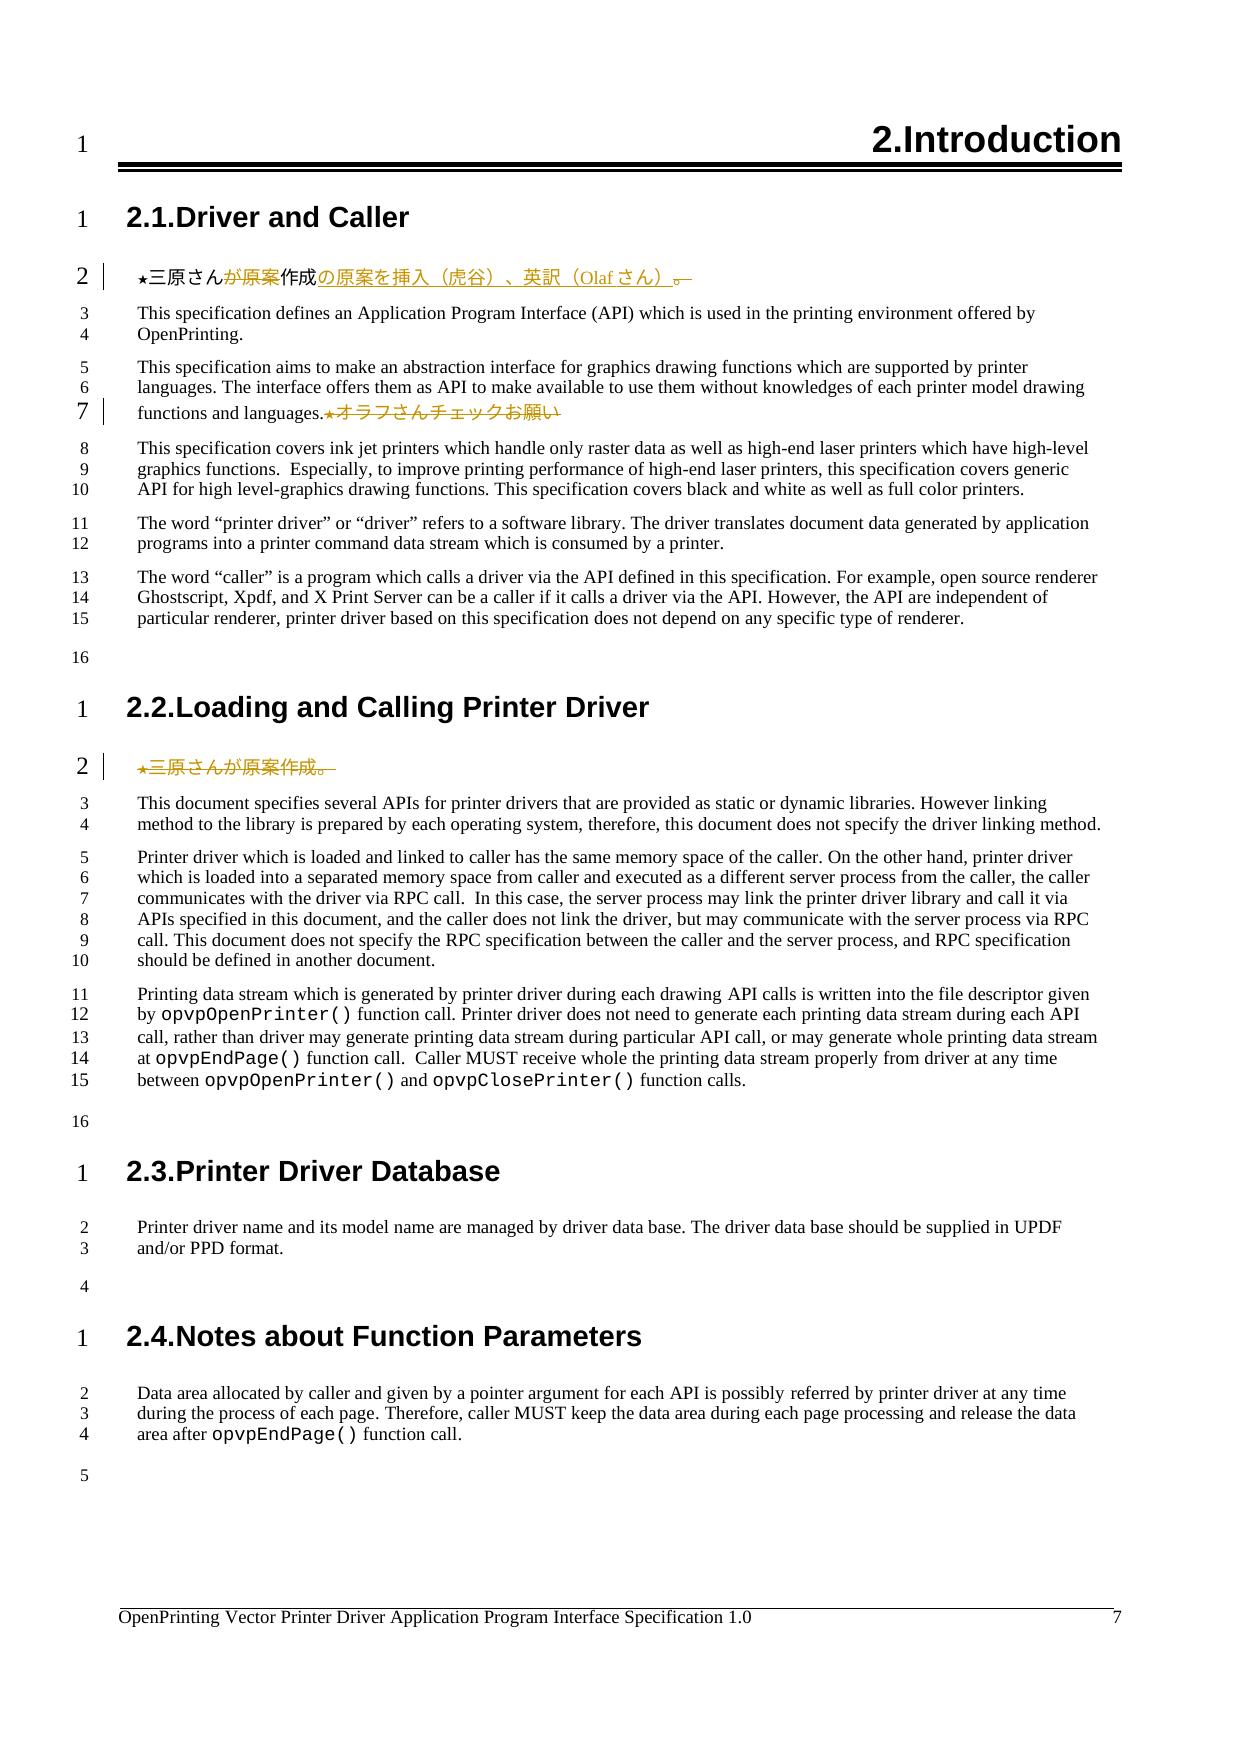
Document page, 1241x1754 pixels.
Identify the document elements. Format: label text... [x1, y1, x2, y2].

subtitle Notes about Function Parameters [118, 1320, 1122, 1353]
text This specification aims to make an abstraction interface for graphics drawing functions which are supported by printer languages. The interface offers them as API to make available to use them without knowledges of each printer model drawing functions and languages. [137, 356, 1103, 425]
text The word “printer driver” or “driver” refers to a software library. The driver translates document data generated by application programs into a printer command data stream which is consumed by a printer. [137, 512, 1103, 554]
text This document specifies several APIs for printer drivers that are provided as static or dynamic libraries. However linking method to the library is prepared by each operating system, therefore, this document does not specify the driver linking method. [137, 792, 1103, 834]
subtitle Loading and Calling Printer Driver [118, 691, 1122, 723]
subtitle Printer Driver Database [118, 1155, 1122, 1187]
text The word “caller” is a program which calls a driver via the API defined in this specification. For example, open source renderer Ghostscript, Xpdf, and X Print Server can be a caller if it calls a driver via the API. However, the API are independent of particular renderer, printer driver based on this specification does not depend on any specific type of renderer. [137, 566, 1103, 628]
subtitle Introduction [118, 118, 1122, 162]
text This specification defines an Application Program Interface (API) which is used in the printing environment offered by OpenPrinting. [137, 302, 1103, 344]
text Printer driver which is loaded and linked to caller has the same memory space of the caller. On the other hand, printer driver which is loaded into a separated memory space from caller and executed as a different server process from the caller, the caller communicates with the driver via RPC call. In this case, the server process may link the printer driver library and call it via APIs specified in this document, and the caller does not link the driver, but may communicate with the server process via RPC call. This document does not specify the RPC specification between the caller and the server process, and RPC specification should be defined in another document. [137, 846, 1103, 971]
text This specification covers ink jet printers which handle only raster data as well as high-end laser printers which have high-level graphics functions. Especially, to improve printing performance of high-end laser printers, this specification covers generic API for high level-graphics drawing functions. This specification covers black and white as well as full color printers. [137, 438, 1103, 500]
text Printer driver name and its model name are managed by driver data base. The driver data base should be supplied in UPDF and/or PPD format. [137, 1217, 1103, 1258]
text Data area allocated by caller and given by a pointer argument for each API is possibly referred by printer driver at any time during the process of each page. Therefore, caller MUST keep the data area during each page processing and release the data area after opvpEndPage() function call. [137, 1382, 1103, 1446]
text ★三原さん作成の原案を挿入（虎谷）、英訳（Olafさん） [137, 263, 1103, 290]
text Printing data stream which is generated by printer driver during each drawing API calls is written into the file descriptor given by opvpOpenPrinter() function call. Printer driver does not need to generate each printing data stream during each API call, rather than driver may generate printing data stream during particular API call, or may generate whole printing data stream at opvpEndPage() function call. Caller MUST receive whole the printing data stream properly from driver at any time between opvpOpenPrinter() and opvpClosePrinter() function calls. [137, 983, 1103, 1092]
subtitle Driver and Caller [118, 201, 1122, 233]
